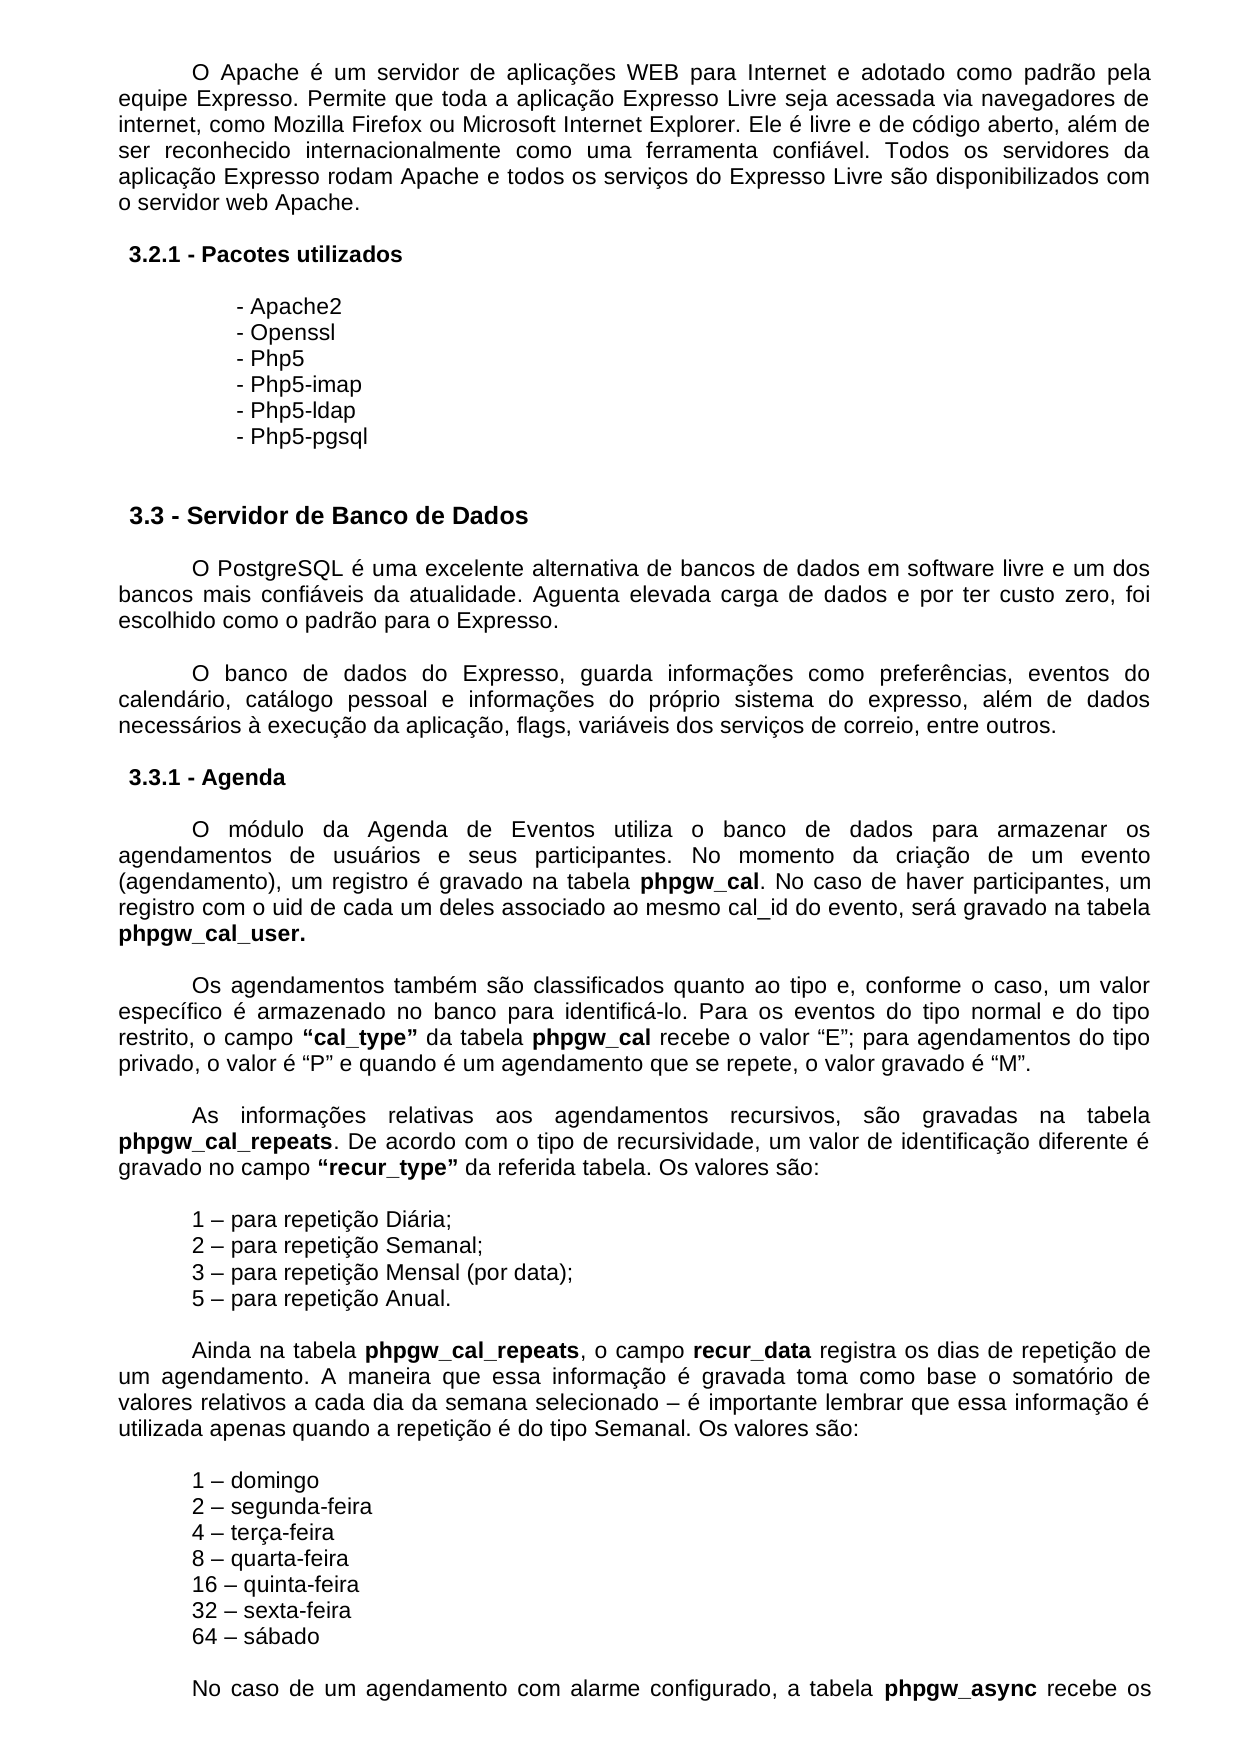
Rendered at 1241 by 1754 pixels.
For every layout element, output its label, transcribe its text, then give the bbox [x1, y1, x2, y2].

text 8 – quarta-feira [118, 1545, 1152, 1571]
text Ainda na tabela phpgw_cal_repeats, o campo recur_data registra os dias de repetição de um agendamento. A maneira que essa informação é gravada toma como base o somatório de valores relativos a cada dia da semana selecionado – é importante lembrar que essa informação é utilizada apenas quando a repetição é do tipo Semanal. Os valores são: [118, 1337, 1152, 1441]
text - Php5 [118, 346, 1152, 372]
text - Php5-ldap [118, 398, 1152, 424]
text O Apache é um servidor de aplicações WEB para Internet e adotado como padrão pela equipe Expresso. Permite que toda a aplicação Expresso Livre seja acessada via navegadores de internet, como Mozilla Firefox ou Microsoft Internet Explorer. Ele é livre e de código aberto, além de ser reconhecido internacionalmente como uma ferramenta confiável. Todos os servidores da aplicação Expresso rodam Apache e todos os serviços do Expresso Livre são disponibilizados com o servidor web Apache. [118, 59, 1152, 215]
text - Php5-pgsql [118, 424, 1152, 450]
subtitle - Agenda [118, 764, 1152, 790]
text 3 – para repetição Mensal (por data); [118, 1259, 1152, 1285]
text 4 – terça-feira [118, 1519, 1152, 1545]
text 64 – sábado [118, 1623, 1152, 1649]
subtitle - Servidor de Banco de Dados [118, 502, 1152, 530]
subtitle - Pacotes utilizados [118, 241, 1152, 267]
text No caso de um agendamento com alarme configurado, a tabela phpgw_async recebe os [118, 1676, 1152, 1702]
text 32 – sexta-feira [118, 1597, 1152, 1623]
text O PostgreSQL é uma excelente alternativa de bancos de dados em software livre e um dos bancos mais confiáveis da atualidade. Aguenta elevada carga de dados e por ter custo zero, foi escolhido como o padrão para o Expresso. [118, 556, 1152, 634]
text 2 – para repetição Semanal; [118, 1233, 1152, 1259]
text 16 – quinta-feira [118, 1571, 1152, 1597]
text Os agendamentos também são classificados quanto ao tipo e, conforme o caso, um valor específico é armazenado no banco para identificá-lo. Para os eventos do tipo normal e do tipo restrito, o campo “cal_type” da tabela phpgw_cal recebe o valor “E”; para agendamentos do tipo privado, o valor é “P” e quando é um agendamento que se repete, o valor gravado é “M”. [118, 972, 1152, 1077]
text 2 – segunda-feira [118, 1493, 1152, 1519]
text - Openssl [118, 319, 1152, 346]
text - Apache2 [118, 293, 1152, 319]
text 5 – para repetição Anual. [118, 1285, 1152, 1311]
text - Php5-imap [118, 372, 1152, 398]
text 1 – para repetição Diária; [118, 1207, 1152, 1233]
text O banco de dados do Expresso, guarda informações como preferências, eventos do calendário, catálogo pessoal e informações do próprio sistema do expresso, além de dados necessários à execução da aplicação, flags, variáveis dos serviços de correio, entre outros. [118, 660, 1152, 738]
text As informações relativas aos agendamentos recursivos, são gravadas na tabela phpgw_cal_repeats. De acordo com o tipo de recursividade, um valor de identificação diferente é gravado no campo “recur_type” da referida tabela. Os valores são: [118, 1103, 1152, 1181]
text O módulo da Agenda de Eventos utiliza o banco de dados para armazenar os agendamentos de usuários e seus participantes. No momento da criação de um evento (agendamento), um registro é gravado na tabela phpgw_cal. No caso de haver participantes, um registro com o uid de cada um deles associado ao mesmo cal_id do evento, será gravado na tabela phpgw_cal_user. [118, 816, 1152, 946]
text 1 – domingo [118, 1467, 1152, 1493]
